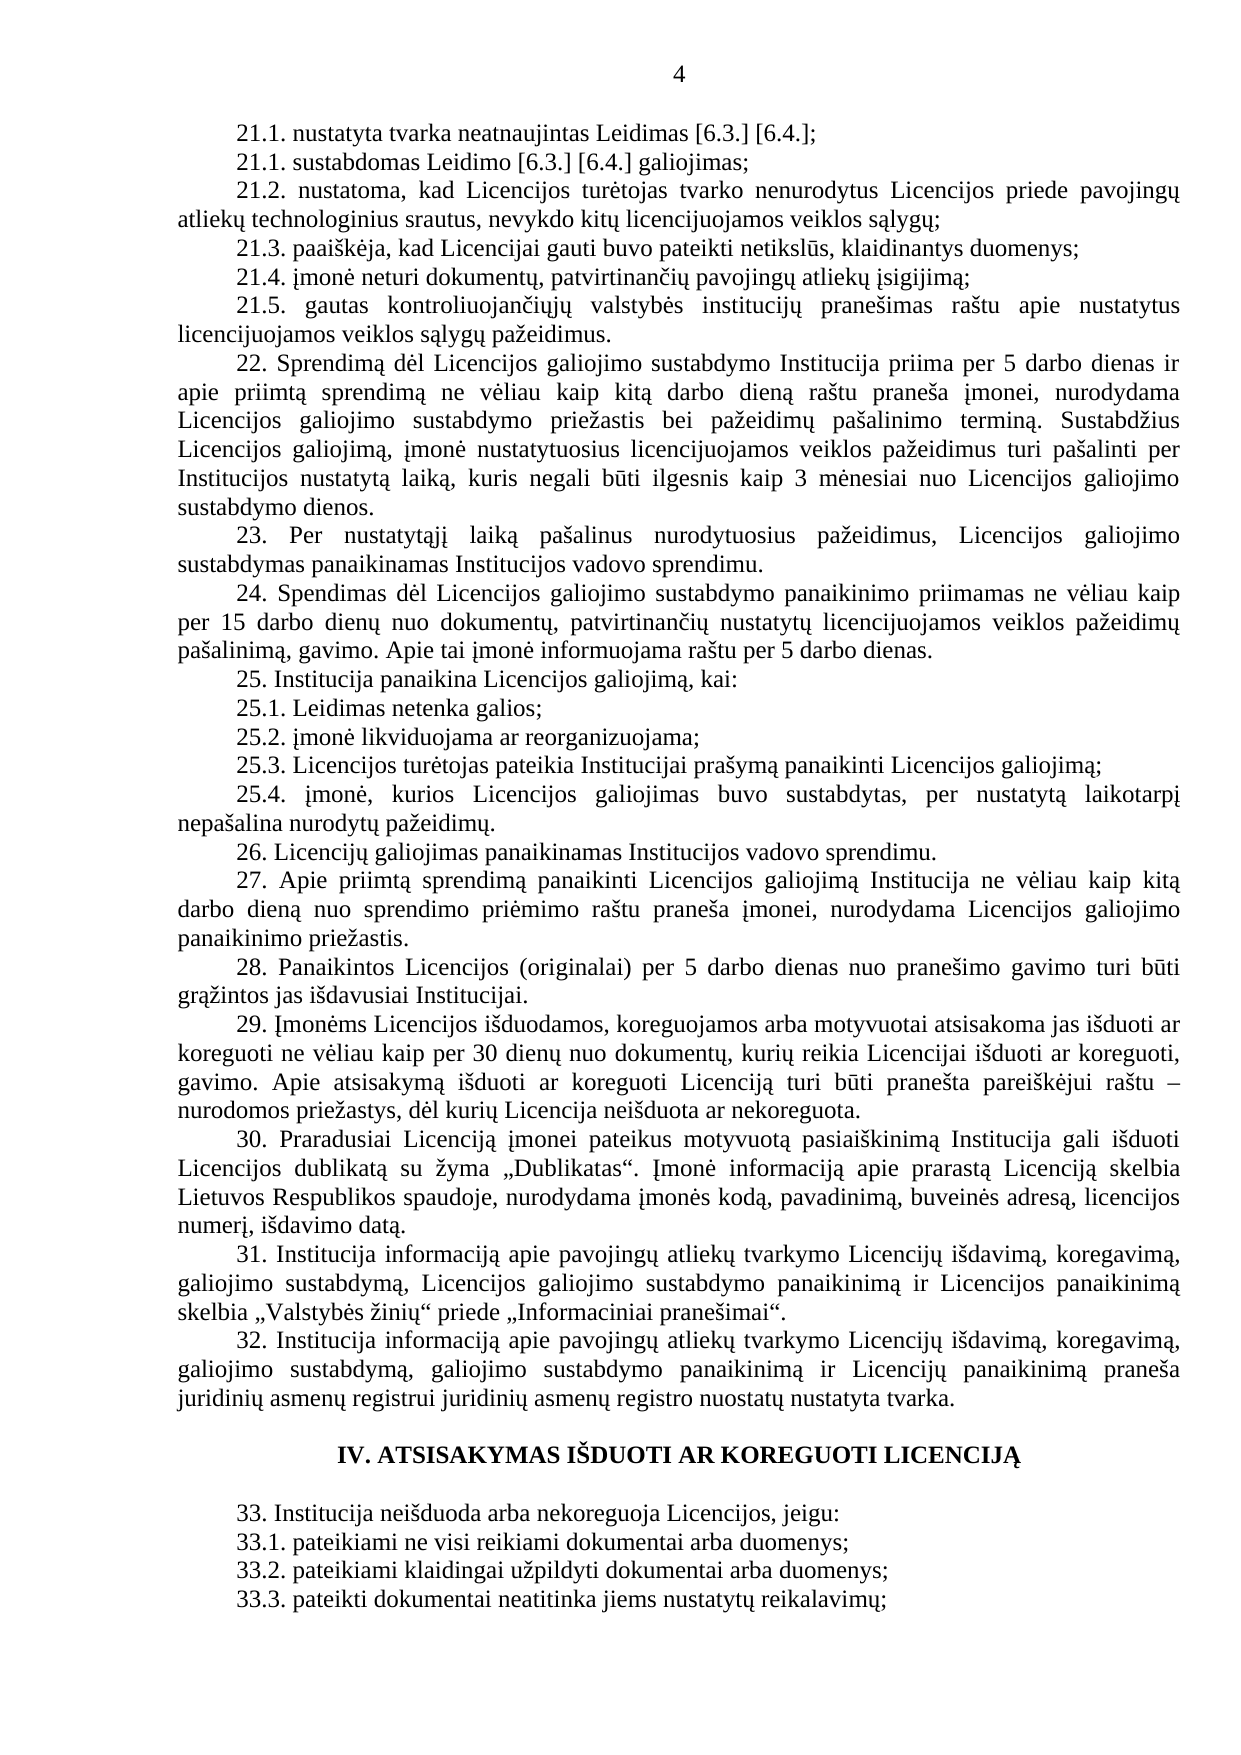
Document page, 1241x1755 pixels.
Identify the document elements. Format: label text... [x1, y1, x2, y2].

text 30. Praradusiai Licenciją įmonei pateikus motyvuotą pasiaiškinimą Institucija gali išduoti Licencijos dublikatą su žyma „Dublikatas“. Įmonė informaciją apie prarastą Licenciją skelbia Lietuvos Respublikos spaudoje, nurodydama įmonės kodą, pavadinimą, buveinės adresą, licencijos numerį, išdavimo datą. [177, 1124, 1181, 1239]
text 29. Įmonėms Licencijos išduodamos, koreguojamos arba motyvuotai atsisakoma jas išduoti ar koreguoti ne vėliau kaip per 30 dienų nuo dokumentų, kurių reikia Licencijai išduoti ar koreguoti, gavimo. Apie atsisakymą išduoti ar koreguoti Licenciją turi būti pranešta pareiškėjui raštu – nurodomos priežastys, dėl kurių Licencija neišduota ar nekoreguota. [177, 1009, 1181, 1124]
text 25. Institucija panaikina Licencijos galiojimą, kai: [177, 664, 1181, 693]
text 25.3. Licencijos turėtojas pateikia Institucijai prašymą panaikinti Licencijos galiojimą; [177, 751, 1181, 779]
text 27. Apie priimtą sprendimą panaikinti Licencijos galiojimą Institucija ne vėliau kaip kitą darbo dieną nuo sprendimo priėmimo raštu praneša įmonei, nurodydama Licencijos galiojimo panaikinimo priežastis. [177, 866, 1181, 952]
text 25.1. Leidimas netenka galios; [177, 693, 1181, 722]
text 22. Sprendimą dėl Licencijos galiojimo sustabdymo Institucija priima per 5 darbo dienas ir apie priimtą sprendimą ne vėliau kaip kitą darbo dieną raštu praneša įmonei, nurodydama Licencijos galiojimo sustabdymo priežastis bei pažeidimų pašalinimo terminą. Sustabdžius Licencijos galiojimą, įmonė nustatytuosius licencijuojamos veiklos pažeidimus turi pašalinti per Institucijos nustatytą laiką, kuris negali būti ilgesnis kaip 3 mėnesiai nuo Licencijos galiojimo sustabdymo dienos. [177, 348, 1181, 521]
text 33.1. pateikiami ne visi reikiami dokumentai arba duomenys; [177, 1527, 1181, 1556]
text 33. Institucija neišduoda arba nekoreguoja Licencijos, jeigu: [177, 1498, 1181, 1527]
text 21.1. sustabdomas Leidimo [6.3.] [6.4.] galiojimas; [177, 147, 1181, 176]
text 25.2. įmonė likviduojama ar reorganizuojama; [177, 722, 1181, 751]
text IV. ATSISAKYMAS IŠDUOTI AR KOREGUOTI LICENCIJĄ [177, 1441, 1181, 1469]
text 21.3. paaiškėja, kad Licencijai gauti buvo pateikti netikslūs, klaidinantys duomenys; [177, 233, 1181, 262]
text 24. Spendimas dėl Licencijos galiojimo sustabdymo panaikinimo priimamas ne vėliau kaip per 15 darbo dienų nuo dokumentų, patvirtinančių nustatytų licencijuojamos veiklos pažeidimų pašalinimą, gavimo. Apie tai įmonė informuojama raštu per 5 darbo dienas. [177, 578, 1181, 664]
text 25.4. įmonė, kurios Licencijos galiojimas buvo sustabdytas, per nustatytą laikotarpį nepašalina nurodytų pažeidimų. [177, 779, 1181, 837]
text 33.2. pateikiami klaidingai užpildyti dokumentai arba duomenys; [177, 1556, 1181, 1584]
text 26. Licencijų galiojimas panaikinamas Institucijos vadovo sprendimu. [177, 837, 1181, 866]
text 23. Per nustatytąjį laiką pašalinus nurodytuosius pažeidimus, Licencijos galiojimo sustabdymas panaikinamas Institucijos vadovo sprendimu. [177, 521, 1181, 578]
text 31. Institucija informaciją apie pavojingų atliekų tvarkymo Licencijų išdavimą, koregavimą, galiojimo sustabdymą, Licencijos galiojimo sustabdymo panaikinimą ir Licencijos panaikinimą skelbia „Valstybės žinių“ priede „Informaciniai pranešimai“. [177, 1239, 1181, 1326]
text 21.4. įmonė neturi dokumentų, patvirtinančių pavojingų atliekų įsigijimą; [177, 262, 1181, 291]
text 21.1. nustatyta tvarka neatnaujintas Leidimas [6.3.] [6.4.]; [177, 118, 1181, 147]
text 28. Panaikintos Licencijos (originalai) per 5 darbo dienas nuo pranešimo gavimo turi būti grąžintos jas išdavusiai Institucijai. [177, 952, 1181, 1009]
text 32. Institucija informaciją apie pavojingų atliekų tvarkymo Licencijų išdavimą, koregavimą, galiojimo sustabdymą, galiojimo sustabdymo panaikinimą ir Licencijų panaikinimą praneša juridinių asmenų registrui juridinių asmenų registro nuostatų nustatyta tvarka. [177, 1326, 1181, 1412]
text 21.5. gautas kontroliuojančiųjų valstybės institucijų pranešimas raštu apie nustatytus licencijuojamos veiklos sąlygų pažeidimus. [177, 291, 1181, 348]
text 21.2. nustatoma, kad Licencijos turėtojas tvarko nenurodytus Licencijos priede pavojingų atliekų technologinius srautus, nevykdo kitų licencijuojamos veiklos sąlygų; [177, 176, 1181, 233]
text 33.3. pateikti dokumentai neatitinka jiems nustatytų reikalavimų; [177, 1584, 1181, 1613]
